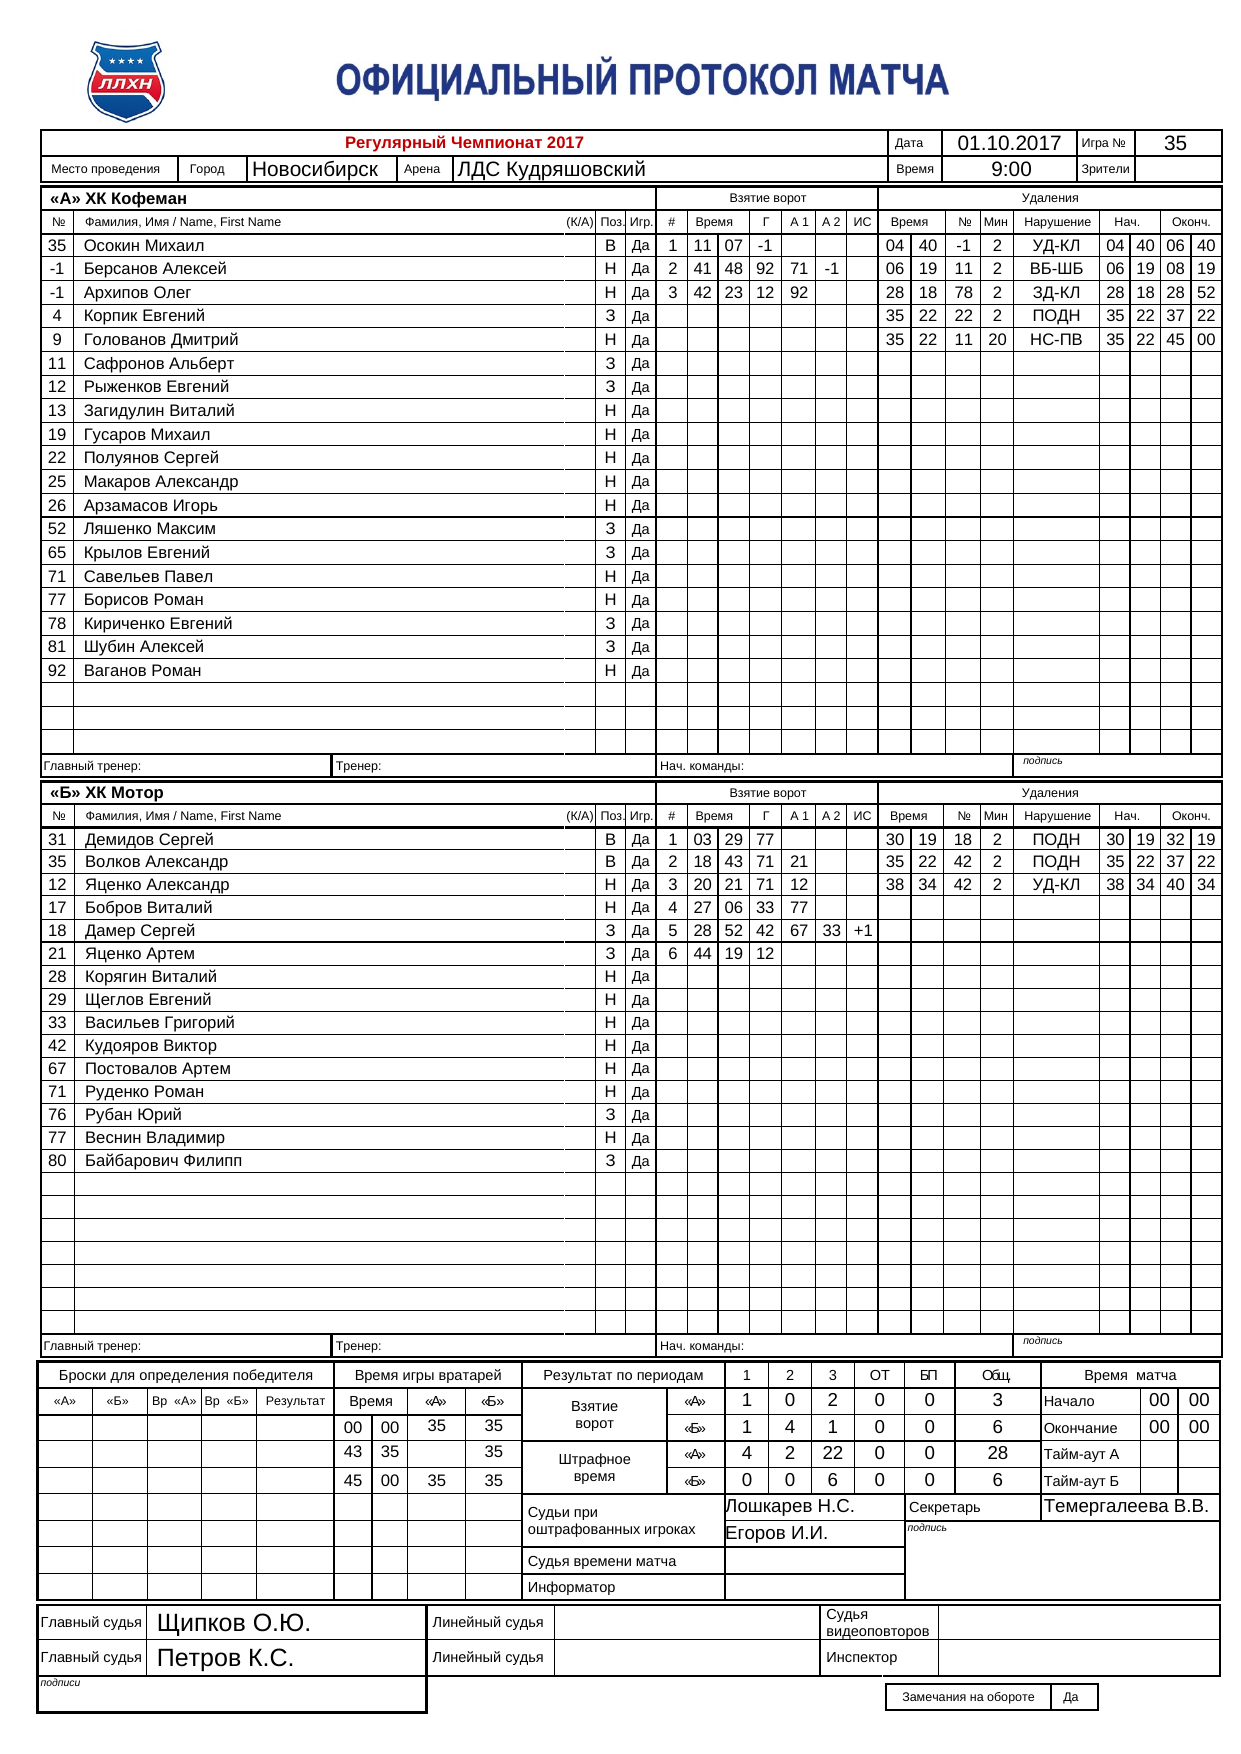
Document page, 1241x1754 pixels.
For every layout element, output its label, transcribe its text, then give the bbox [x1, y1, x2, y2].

table_cell 2 [981, 235, 1013, 256]
table_cell Да [626, 1150, 655, 1172]
table_cell 23 [719, 281, 749, 303]
table_cell [847, 683, 877, 706]
table_cell [782, 1127, 815, 1149]
table_cell 22 [912, 328, 945, 351]
table_cell 28 [42, 966, 74, 987]
table_header Замечания на обороте [887, 1685, 1050, 1709]
table_cell [596, 1311, 625, 1333]
table_cell 00 [1141, 1415, 1177, 1440]
table_cell [750, 659, 781, 682]
table_cell [148, 1441, 201, 1467]
table_cell 35 [879, 328, 910, 351]
table_cell Волков Александр [75, 850, 564, 872]
table_cell [719, 707, 749, 729]
table_cell 71 [750, 874, 781, 895]
table_cell Байбарович Филипп [75, 1150, 564, 1172]
table_cell [1100, 352, 1129, 374]
table_cell [1131, 1012, 1160, 1033]
table_cell [1100, 1242, 1129, 1264]
table_cell [688, 1219, 717, 1241]
table_cell (К/А) [565, 211, 595, 233]
table_cell [688, 989, 717, 1011]
table_cell Н [596, 1081, 625, 1103]
table_cell 45 [335, 1468, 371, 1493]
table_cell [148, 1494, 201, 1520]
table_cell Да [626, 423, 655, 445]
table_cell 4 [42, 305, 73, 327]
table_cell 00 [1179, 1415, 1219, 1440]
table_cell [688, 1081, 717, 1103]
table_cell НС-ПВ [1014, 328, 1099, 351]
table_cell 18 [1131, 281, 1160, 303]
table_cell [1100, 612, 1129, 634]
table_cell 2 [769, 1442, 811, 1467]
table_cell [847, 1035, 877, 1057]
table_cell А 1 [782, 805, 815, 826]
table_cell [257, 1494, 333, 1520]
table_cell [42, 1288, 74, 1310]
table_cell Да [626, 966, 655, 987]
table_cell [750, 423, 781, 445]
table_cell [466, 1547, 521, 1573]
table_cell [1014, 683, 1099, 706]
table_cell Темергалеева В.В. [1042, 1495, 1219, 1520]
table_cell [719, 1012, 749, 1033]
table_cell [750, 541, 781, 564]
table_cell [42, 1196, 74, 1218]
table_cell [1100, 1058, 1129, 1079]
table_cell [912, 920, 943, 941]
table_cell [1192, 518, 1221, 540]
table_cell [1161, 352, 1190, 374]
table_cell Да [626, 659, 655, 682]
table_cell [1131, 683, 1160, 706]
table_cell [981, 399, 1013, 422]
table_cell Линейный судья [428, 1640, 554, 1675]
table_cell 19 [1131, 829, 1160, 849]
table_cell ЗД-КЛ [1014, 281, 1099, 303]
table_cell 12 [42, 376, 73, 398]
table_cell [565, 707, 595, 729]
table_cell [657, 1150, 687, 1172]
table_cell [847, 1288, 877, 1310]
table_cell [257, 1547, 333, 1573]
table_cell [1100, 541, 1129, 564]
table_cell 9 [42, 328, 73, 351]
table_cell [816, 966, 846, 987]
table_cell [657, 328, 687, 351]
table_cell # [657, 211, 687, 233]
table_cell [1100, 423, 1129, 445]
table_cell [879, 423, 910, 445]
table_cell [1100, 1150, 1129, 1172]
table_cell [816, 730, 846, 753]
table_cell [750, 1196, 781, 1218]
table_cell [657, 423, 687, 445]
table_cell 67 [782, 920, 815, 941]
table_cell Н [596, 1035, 625, 1057]
table_cell [1192, 376, 1221, 398]
table_cell [1014, 541, 1099, 564]
table_cell [1161, 1081, 1190, 1103]
table_cell [719, 423, 749, 445]
table_cell [257, 1521, 333, 1546]
table_cell [782, 588, 815, 611]
table_cell [847, 1173, 877, 1195]
table_cell Постовалов Артем [75, 1058, 564, 1079]
table_cell [1192, 588, 1221, 611]
table_cell З [596, 376, 625, 398]
table_cell [981, 612, 1013, 634]
table_cell [202, 1547, 256, 1573]
table_cell [879, 1127, 910, 1149]
table_cell [879, 1219, 910, 1241]
table_cell [1161, 446, 1190, 469]
table_cell 71 [42, 1081, 74, 1103]
table_cell [1100, 1265, 1129, 1287]
table_cell [946, 541, 980, 564]
table_cell [335, 1494, 371, 1520]
table_cell [879, 1265, 910, 1287]
table_cell «А» [39, 1389, 92, 1413]
table_cell [879, 470, 910, 493]
table_cell [912, 494, 945, 516]
table_cell [688, 1012, 717, 1033]
table_cell [816, 1081, 846, 1103]
table_cell [946, 565, 980, 587]
table_cell 37 [1161, 850, 1190, 872]
table_cell Да [626, 896, 655, 918]
table_cell [816, 470, 846, 493]
table_cell 18 [944, 829, 980, 849]
table_cell [912, 1012, 943, 1033]
table_cell 0 [769, 1389, 811, 1413]
table_cell [1131, 1219, 1160, 1241]
table_cell [782, 1012, 815, 1033]
table_cell [847, 829, 877, 849]
table_cell ЛДС Кудряшовский [454, 157, 887, 181]
table_cell [816, 1035, 846, 1057]
table_cell В [596, 850, 625, 872]
table_cell [981, 1242, 1013, 1264]
table_cell [565, 989, 595, 1011]
table_cell [657, 1288, 687, 1310]
table_cell [75, 1196, 564, 1218]
table_cell 1 [726, 1415, 768, 1440]
table_cell [782, 518, 815, 540]
table_cell 52 [719, 920, 749, 941]
table_cell 22 [1192, 850, 1221, 872]
table_cell Время [688, 211, 749, 233]
table_cell [719, 683, 749, 706]
table_cell 67 [42, 1058, 74, 1079]
table_cell [719, 328, 749, 351]
table_cell [912, 565, 945, 587]
table_cell Тренер: [333, 1335, 655, 1356]
table_cell [688, 470, 717, 493]
table_cell Да [626, 446, 655, 469]
table_cell [688, 565, 717, 587]
table_cell [688, 1288, 717, 1310]
table_cell [657, 1219, 687, 1241]
table_cell [565, 1012, 595, 1033]
table_cell [75, 1219, 564, 1241]
table_cell 38 [879, 874, 910, 895]
table_cell № [946, 211, 980, 233]
table_cell 19 [1192, 257, 1221, 280]
table_cell Г [750, 211, 781, 233]
table_cell [719, 1035, 749, 1057]
table_cell 18 [42, 920, 74, 941]
table_cell [944, 1196, 980, 1218]
table_cell [466, 1574, 521, 1599]
table_cell Да [626, 541, 655, 564]
table_cell Время [879, 211, 945, 233]
table_cell [42, 1173, 74, 1195]
table_cell [1014, 1196, 1099, 1218]
table_cell Игр. [626, 805, 655, 826]
table_cell [335, 1574, 371, 1599]
table_cell [596, 1196, 625, 1218]
table_cell Тайм-аут Б [1042, 1468, 1140, 1493]
table_cell [1192, 1173, 1221, 1195]
table_cell [1014, 1127, 1099, 1149]
table_cell 0 [855, 1442, 904, 1467]
table_cell [912, 683, 945, 706]
table_cell 00 [373, 1468, 407, 1493]
table_cell [626, 1265, 655, 1287]
table_cell [1192, 352, 1221, 374]
table_cell 35 [879, 305, 910, 327]
table_cell [1161, 1219, 1190, 1241]
table_cell «Б» [93, 1389, 147, 1413]
table_cell 44 [688, 943, 717, 964]
table_cell [657, 1081, 687, 1103]
table_cell 71 [42, 565, 73, 587]
table_cell [750, 683, 781, 706]
table_cell -1 [42, 257, 73, 280]
table_cell [626, 1173, 655, 1195]
table_cell Да [626, 1035, 655, 1057]
table_cell [202, 1494, 256, 1520]
table_cell [944, 1058, 980, 1079]
table_cell [1131, 376, 1160, 398]
table_cell 17 [42, 896, 74, 918]
table_cell [565, 1058, 595, 1079]
table_cell [879, 1035, 910, 1057]
table_cell Да [626, 328, 655, 351]
table_cell 22 [1131, 328, 1160, 351]
table_cell З [596, 1150, 625, 1172]
table_header Да [1052, 1685, 1097, 1709]
table_cell 6 [812, 1468, 854, 1493]
table_cell [565, 1242, 595, 1264]
table_cell [1161, 376, 1190, 398]
table_cell Н [596, 966, 625, 987]
table_header «А» ХК Кофеман [42, 188, 655, 209]
table_cell 06 [719, 896, 749, 918]
table_cell [1100, 588, 1129, 611]
table_cell [596, 1265, 625, 1287]
table_cell [565, 730, 595, 753]
table_cell 27 [688, 896, 717, 918]
table_cell 29 [719, 829, 749, 849]
table_cell [565, 1196, 595, 1218]
table_cell [816, 943, 846, 964]
table_cell [1161, 518, 1190, 540]
table_cell [565, 874, 595, 895]
table_cell [75, 1288, 564, 1310]
table_cell [719, 305, 749, 327]
table_cell [981, 446, 1013, 469]
table_cell [782, 989, 815, 1011]
table_cell [879, 376, 910, 398]
table_cell Н [596, 896, 625, 918]
table_cell [782, 966, 815, 987]
table_cell [981, 636, 1013, 658]
table_cell -1 [816, 257, 846, 280]
table_cell [1100, 707, 1129, 729]
table_cell [981, 1288, 1013, 1310]
table_cell [39, 1574, 92, 1599]
table_cell [879, 352, 910, 374]
table_cell [939, 1640, 1219, 1675]
table_cell «А» [668, 1442, 724, 1467]
table_cell [1100, 446, 1129, 469]
table_cell [719, 470, 749, 493]
table_cell [1131, 989, 1160, 1011]
table_cell [93, 1441, 147, 1467]
table_cell [1192, 565, 1221, 587]
table_cell 65 [42, 541, 73, 564]
table_cell [657, 659, 687, 682]
table_cell 2 [657, 257, 687, 280]
table_cell [944, 1081, 980, 1103]
table_cell Руденко Роман [75, 1081, 564, 1103]
table_cell Окончание [1042, 1415, 1140, 1440]
table_header ОТ [855, 1363, 904, 1387]
table_cell Кудояров Виктор [75, 1035, 564, 1057]
table_cell [719, 1150, 749, 1172]
table_cell [726, 1548, 904, 1573]
table_cell [1014, 1058, 1099, 1079]
table_cell [782, 1035, 815, 1057]
table_cell [1161, 683, 1190, 706]
table_cell [93, 1574, 147, 1599]
table_cell [816, 352, 846, 374]
table_cell [981, 1311, 1013, 1333]
table_cell [688, 328, 717, 351]
table_cell Н [596, 257, 625, 280]
table_cell [688, 1196, 717, 1218]
table_header Общ. [956, 1363, 1040, 1387]
table_cell [1161, 1242, 1190, 1264]
table_cell [782, 612, 815, 634]
table_cell [981, 376, 1013, 398]
table_cell [912, 612, 945, 634]
table_cell [1192, 1035, 1221, 1057]
table_header Время матча [1042, 1363, 1219, 1387]
table_cell 04 [1100, 235, 1129, 256]
table_cell 22 [912, 850, 943, 872]
table_cell подписи [39, 1677, 425, 1711]
table_cell З [596, 1104, 625, 1126]
table_cell [1131, 943, 1160, 964]
table_cell № [944, 805, 980, 826]
table_cell [565, 659, 595, 682]
table_cell Загидулин Виталий [74, 399, 564, 422]
table_cell [1100, 399, 1129, 422]
table_cell [847, 257, 877, 280]
table_cell [657, 565, 687, 587]
table_cell [688, 399, 717, 422]
table_cell [847, 896, 877, 918]
table_cell [816, 446, 846, 469]
table_cell [657, 707, 687, 729]
table_cell [946, 588, 980, 611]
table_cell «Б» [668, 1468, 724, 1493]
table_cell Сафронов Альберт [74, 352, 564, 374]
table_cell ИС [847, 805, 877, 826]
table_cell [750, 1104, 781, 1126]
table_cell [565, 1265, 595, 1287]
table_cell [688, 1311, 717, 1333]
table_cell [879, 1196, 910, 1218]
table_cell 35 [408, 1468, 465, 1493]
table_cell [565, 1219, 595, 1241]
table_cell Щипков О.Ю. [147, 1606, 425, 1639]
table_cell [847, 541, 877, 564]
table_cell [719, 636, 749, 658]
table_cell [981, 683, 1013, 706]
table_cell УД-КЛ [1014, 235, 1099, 256]
table_cell [981, 352, 1013, 374]
table_cell Н [596, 565, 625, 587]
table_cell «Б » [466, 1389, 521, 1413]
table_cell 0 [726, 1468, 768, 1493]
table_cell 42 [42, 1035, 74, 1057]
table_cell 2 [981, 850, 1013, 872]
table_cell [565, 305, 595, 327]
table_cell [719, 989, 749, 1011]
table_cell [847, 281, 877, 303]
table_cell [1192, 707, 1221, 729]
table_cell [1161, 1265, 1190, 1287]
table_cell [1014, 966, 1099, 987]
table_cell [1099, 1682, 1220, 1711]
table_cell [565, 636, 595, 658]
table_cell Осокин Михаил [74, 235, 564, 256]
table_cell Васильев Григорий [75, 1012, 564, 1033]
table_cell Щеглов Евгений [75, 989, 564, 1011]
table_cell [719, 1288, 749, 1310]
table_cell [750, 328, 781, 351]
table_cell 35 [42, 235, 73, 256]
table_cell Берсанов Алексей [74, 257, 564, 280]
table_cell [555, 1606, 819, 1639]
table_cell [912, 1311, 943, 1333]
table_cell [555, 1640, 819, 1675]
table_cell Да [626, 565, 655, 587]
table_cell [946, 683, 980, 706]
table_cell [782, 707, 815, 729]
table_cell 21 [719, 874, 749, 895]
table_cell [750, 352, 781, 374]
table_cell [719, 730, 749, 753]
table_cell [93, 1547, 147, 1573]
table_cell 06 [879, 257, 910, 280]
table_cell [750, 1058, 781, 1079]
table_cell [1192, 683, 1221, 706]
table_cell [1161, 896, 1190, 918]
table_cell [688, 612, 717, 634]
table_cell [596, 1219, 625, 1241]
table_cell [1014, 352, 1099, 374]
table_cell [847, 659, 877, 682]
table_cell [565, 1035, 595, 1057]
table_cell Зрители [1078, 157, 1134, 181]
table_cell [847, 1219, 877, 1241]
table_cell 40 [1131, 235, 1160, 256]
table_cell Да [626, 1104, 655, 1126]
table_cell [719, 612, 749, 634]
table_cell [981, 518, 1013, 540]
table_cell [688, 446, 717, 469]
table_cell [946, 446, 980, 469]
table_cell [1161, 943, 1190, 964]
table_cell [1100, 1311, 1129, 1333]
table_cell 4 [657, 896, 687, 918]
table_cell 42 [688, 281, 717, 303]
table_cell [1161, 565, 1190, 587]
table_cell [981, 588, 1013, 611]
table_cell [782, 1265, 815, 1287]
table_cell [1014, 1035, 1099, 1057]
table_cell [565, 1288, 595, 1310]
table_cell [912, 636, 945, 658]
table_cell [335, 1521, 371, 1546]
table_cell Н [596, 1058, 625, 1079]
table_cell Корягин Виталий [75, 966, 564, 987]
table_cell [1192, 896, 1221, 918]
table_cell З [596, 636, 625, 658]
table_cell [912, 1058, 943, 1079]
table_cell [879, 989, 910, 1011]
table_cell [981, 896, 1013, 918]
table_cell Да [626, 376, 655, 398]
table_cell 26 [42, 494, 73, 516]
table_cell 2 [981, 281, 1013, 303]
table_cell Г [750, 805, 781, 826]
table_cell 71 [782, 257, 815, 280]
table_cell [565, 446, 595, 469]
table_cell [847, 1196, 877, 1218]
table_cell Да [626, 399, 655, 422]
table_cell [879, 588, 910, 611]
table_cell [750, 399, 781, 422]
table_cell З [596, 943, 625, 964]
table_cell Яценко Артем [75, 943, 564, 964]
table_cell [1014, 1081, 1099, 1103]
table_cell 81 [42, 636, 73, 658]
table_cell Игр. [626, 211, 655, 233]
table_cell 40 [1192, 235, 1221, 256]
table_cell 33 [816, 920, 846, 941]
table_cell [912, 446, 945, 469]
table_header Время игры вратарей [335, 1363, 521, 1387]
table_cell 41 [688, 257, 717, 280]
table_cell [750, 305, 781, 327]
table_cell [688, 376, 717, 398]
table_cell Нарушение [1014, 805, 1099, 826]
table_cell [1100, 943, 1129, 964]
table_cell [847, 305, 877, 327]
table_cell [1014, 1219, 1099, 1241]
table_cell [879, 659, 910, 682]
table_cell [782, 541, 815, 564]
table_cell [1161, 494, 1190, 516]
table_cell [816, 1265, 846, 1287]
table_cell [912, 1081, 943, 1103]
table_cell «Б» [668, 1415, 724, 1440]
table_cell [847, 636, 877, 658]
table_cell [847, 612, 877, 634]
table_cell [657, 305, 687, 327]
table_cell 11 [946, 328, 980, 351]
table_cell [74, 683, 564, 706]
table_cell 33 [42, 1012, 74, 1033]
table_cell Н [596, 446, 625, 469]
table_cell 48 [719, 257, 749, 280]
table_cell [1131, 1058, 1160, 1079]
table_cell Да [626, 470, 655, 493]
table_cell [1131, 494, 1160, 516]
table_cell [883, 1677, 1220, 1681]
table_cell [565, 1104, 595, 1126]
table_cell [42, 1242, 74, 1264]
table_cell [428, 1677, 882, 1711]
table_cell [719, 1058, 749, 1079]
table_cell [750, 1265, 781, 1287]
table_cell 9:00 [943, 157, 1076, 181]
table_cell [1100, 683, 1129, 706]
table_cell ПОДН [1014, 305, 1099, 327]
table_cell [981, 966, 1013, 987]
table_cell [816, 1242, 846, 1264]
table_cell [1014, 1288, 1099, 1310]
table_cell [1192, 1219, 1221, 1241]
table_cell [944, 1219, 980, 1241]
table_cell [1131, 659, 1160, 682]
table_cell [879, 399, 910, 422]
table_cell [657, 1058, 687, 1079]
table_cell 34 [1192, 874, 1221, 895]
table_cell Да [626, 989, 655, 1011]
table_cell -1 [42, 281, 73, 303]
table_cell [782, 1311, 815, 1333]
table_cell [782, 683, 815, 706]
table_cell 2 [981, 305, 1013, 327]
table_cell [688, 966, 717, 987]
table_cell «А» [668, 1389, 724, 1413]
table_cell [816, 829, 846, 849]
table_cell 06 [1100, 257, 1129, 280]
table_cell Фамилия, Имя / Name, First Name [75, 805, 565, 826]
table_cell 22 [1131, 305, 1160, 327]
table_cell [1131, 1127, 1160, 1149]
table_cell [565, 518, 595, 540]
table_cell [1161, 588, 1190, 611]
table_cell [944, 989, 980, 1011]
table_cell [847, 943, 877, 964]
table_cell [912, 541, 945, 564]
table_cell [946, 423, 980, 445]
table_cell [657, 1311, 687, 1333]
table_cell [816, 541, 846, 564]
table_cell [1141, 1468, 1177, 1493]
table_cell Рубан Юрий [75, 1104, 564, 1126]
table_cell [1131, 518, 1160, 540]
table_cell [75, 1242, 564, 1264]
table_cell [565, 328, 595, 351]
table_cell [1192, 470, 1221, 493]
table_cell [202, 1574, 256, 1599]
table_cell [1192, 943, 1221, 964]
table_cell [847, 565, 877, 587]
table_cell [750, 707, 781, 729]
table_cell Место проведения [42, 157, 177, 181]
table_cell [688, 352, 717, 374]
table_cell 3 [657, 874, 687, 895]
table_cell [782, 659, 815, 682]
table_cell [816, 636, 846, 658]
table_cell 77 [42, 1127, 74, 1149]
table_cell [565, 896, 595, 918]
table_header Дата [889, 131, 941, 155]
table_cell 0 [855, 1468, 904, 1493]
table_cell [847, 235, 877, 256]
table_cell [1161, 1012, 1190, 1033]
table_cell [657, 1173, 687, 1195]
table_cell [657, 730, 687, 753]
picture [5, 28, 1179, 129]
table_cell [946, 399, 980, 422]
table_cell [847, 470, 877, 493]
table_cell 31 [42, 829, 74, 849]
table_cell [1014, 518, 1099, 540]
table_cell -1 [946, 235, 980, 256]
table_cell 6 [956, 1468, 1040, 1493]
table_cell [879, 494, 910, 516]
table_cell [879, 1012, 910, 1033]
table_cell [565, 1127, 595, 1149]
table_cell [944, 920, 980, 941]
table_cell [816, 1196, 846, 1218]
table_cell [74, 730, 564, 753]
table_cell [1136, 157, 1221, 181]
table_cell Мин [981, 211, 1013, 233]
table_cell [657, 966, 687, 987]
table_cell 29 [42, 989, 74, 1011]
table_cell [408, 1547, 465, 1573]
table_cell [816, 612, 846, 634]
table_cell Да [626, 352, 655, 374]
table_cell [565, 352, 595, 374]
table_cell [1161, 423, 1190, 445]
table_cell [657, 1104, 687, 1126]
table_cell [816, 850, 846, 872]
table_cell [912, 1173, 943, 1195]
table_cell [1131, 565, 1160, 587]
table_cell [1131, 636, 1160, 658]
table_cell [1100, 1288, 1129, 1310]
table_cell Главный тренер: [42, 1335, 330, 1356]
table_cell [1014, 470, 1099, 493]
table_cell [1161, 470, 1190, 493]
table_cell [373, 1574, 407, 1599]
table_cell [981, 730, 1013, 753]
table_cell 2 [981, 874, 1013, 895]
table_cell [1192, 730, 1221, 753]
table_cell [148, 1416, 201, 1440]
table_cell [847, 376, 877, 398]
table_header Взятие ворот [657, 783, 877, 803]
table_cell Да [626, 518, 655, 540]
table_cell [816, 1104, 846, 1126]
table_cell 20 [688, 874, 717, 895]
table_cell Шубин Алексей [74, 636, 564, 658]
table_cell Полуянов Сергей [74, 446, 564, 469]
table_cell [1179, 1468, 1219, 1493]
table_cell [1192, 423, 1221, 445]
table_cell [981, 1104, 1013, 1126]
table_cell [202, 1416, 256, 1440]
table_cell [565, 423, 595, 445]
table_cell [1014, 376, 1099, 398]
table_cell [408, 1494, 465, 1520]
table_cell 2 [657, 850, 687, 872]
table_cell [626, 683, 655, 706]
table_cell Н [596, 494, 625, 516]
table_cell [981, 659, 1013, 682]
table_cell 78 [946, 281, 980, 303]
table_cell [1131, 446, 1160, 469]
table_cell Яценко Александр [75, 874, 564, 895]
table_cell [565, 966, 595, 987]
table_header 01.10.2017 [943, 131, 1076, 155]
table_cell Да [626, 235, 655, 256]
table_cell [944, 1288, 980, 1310]
table_cell Н [596, 659, 625, 682]
table_cell [1100, 518, 1129, 540]
table_cell [466, 1494, 521, 1520]
table_cell [93, 1494, 147, 1520]
table_cell [42, 1265, 74, 1287]
table_cell [912, 966, 943, 987]
table_cell [719, 1104, 749, 1126]
table_cell Вр «Б» [202, 1389, 256, 1413]
table_cell Н [596, 1127, 625, 1149]
table_cell [1014, 1173, 1099, 1195]
table_cell [657, 1265, 687, 1287]
table_cell [1100, 896, 1129, 918]
table_cell [719, 588, 749, 611]
table_cell подпись [1014, 755, 1221, 776]
table_cell 2 [981, 829, 1013, 849]
table_header Регулярный Чемпионат 2017 [42, 131, 887, 155]
table_cell 12 [750, 943, 781, 964]
table_cell [466, 1521, 521, 1546]
table_cell [93, 1416, 147, 1440]
table_cell 00 [1179, 1389, 1219, 1413]
table_cell [912, 399, 945, 422]
table_cell [1161, 541, 1190, 564]
table_cell 13 [42, 399, 73, 422]
table_cell [257, 1468, 333, 1493]
table_cell [1131, 423, 1160, 445]
table_cell 35 [408, 1416, 465, 1440]
table_cell [981, 1035, 1013, 1057]
table_cell [726, 1575, 904, 1599]
table_cell [626, 730, 655, 753]
table_cell А 2 [816, 805, 846, 826]
table_cell [782, 423, 815, 445]
table_cell Да [626, 494, 655, 516]
table_cell [946, 352, 980, 374]
table_cell Вр «А» [148, 1389, 201, 1413]
table_cell [879, 920, 910, 941]
table_cell [657, 399, 687, 422]
table_cell [912, 1242, 943, 1264]
table_cell 0 [905, 1415, 954, 1440]
table_cell [879, 1288, 910, 1310]
table_cell [657, 518, 687, 540]
table_cell Время [879, 805, 943, 826]
table_cell [782, 1219, 815, 1241]
table_header Игра № [1078, 131, 1134, 155]
table_cell 28 [879, 281, 910, 303]
table_cell 2 [981, 257, 1013, 280]
table_cell [75, 1265, 564, 1287]
table_cell 3 [956, 1389, 1040, 1413]
table_cell [750, 1219, 781, 1241]
table_cell [657, 636, 687, 658]
table_cell [1131, 352, 1160, 374]
table_cell [202, 1441, 256, 1467]
table_cell 12 [42, 874, 74, 895]
table_cell Главный тренер: [42, 755, 330, 776]
table_cell [981, 989, 1013, 1011]
table_cell [1014, 707, 1099, 729]
table_cell 40 [1161, 874, 1190, 895]
table_cell [688, 1173, 717, 1195]
table_cell [912, 989, 943, 1011]
table_cell [626, 1288, 655, 1310]
table_cell [1014, 423, 1099, 445]
table_cell 42 [944, 874, 980, 895]
table_cell ИС [847, 211, 877, 233]
table_cell [408, 1441, 465, 1467]
table_cell [1131, 1242, 1160, 1264]
table_cell [565, 1150, 595, 1172]
table_cell [782, 1196, 815, 1218]
table_cell 35 [879, 850, 910, 872]
table_cell Н [596, 588, 625, 611]
table_cell [565, 541, 595, 564]
table_cell [1100, 1127, 1129, 1149]
table_cell [1131, 1265, 1160, 1287]
table_cell Время [335, 1389, 407, 1413]
table_cell [596, 1288, 625, 1310]
table_cell Гусаров Михаил [74, 423, 564, 445]
table_cell [912, 518, 945, 540]
table_cell 06 [1161, 235, 1190, 256]
table_cell [1100, 730, 1129, 753]
table_cell [1131, 1081, 1160, 1103]
table_cell Поз. [596, 805, 625, 826]
table_cell [879, 1104, 910, 1126]
table_cell [816, 1173, 846, 1195]
table_cell «А» [408, 1389, 465, 1413]
table_cell [565, 565, 595, 587]
table_cell [657, 1127, 687, 1149]
table_cell [782, 305, 815, 327]
table_cell Тайм-аут А [1042, 1441, 1140, 1467]
table_cell [981, 707, 1013, 729]
table_cell [847, 1058, 877, 1079]
table_cell [565, 235, 595, 256]
table_cell [596, 1242, 625, 1264]
table_cell [879, 1058, 910, 1079]
table_cell Секретарь [906, 1495, 1040, 1520]
table_cell [944, 1035, 980, 1057]
table_cell подпись [906, 1522, 1219, 1599]
table_cell [688, 1104, 717, 1126]
table_cell [1131, 1311, 1160, 1333]
table_cell [1131, 707, 1160, 729]
table_cell [879, 518, 910, 540]
table_cell 40 [912, 235, 945, 256]
table_cell [1192, 446, 1221, 469]
table_cell [750, 612, 781, 634]
table_cell [719, 399, 749, 422]
table_cell [847, 1012, 877, 1033]
table_cell [946, 518, 980, 540]
table_cell [879, 565, 910, 587]
table_cell Информатор [523, 1575, 724, 1599]
table_cell Взятие ворот [523, 1389, 666, 1440]
table_cell [816, 588, 846, 611]
table_cell [688, 494, 717, 516]
table_cell [565, 612, 595, 634]
table_cell [596, 730, 625, 753]
table_cell [719, 541, 749, 564]
table_cell [688, 683, 717, 706]
table_cell [565, 470, 595, 493]
table_cell [816, 423, 846, 445]
table_cell [816, 989, 846, 1011]
table_cell [816, 235, 846, 256]
table_cell 12 [750, 281, 781, 303]
table_cell [719, 376, 749, 398]
table_cell [39, 1468, 92, 1493]
table_cell [719, 1242, 749, 1264]
table_cell 33 [750, 896, 781, 918]
table_cell [879, 636, 910, 658]
table_cell [1161, 399, 1190, 422]
table_cell [148, 1574, 201, 1599]
table_cell [847, 730, 877, 753]
table_cell [408, 1521, 465, 1546]
table_cell [782, 565, 815, 587]
table_cell [1100, 1173, 1129, 1195]
table_cell [847, 989, 877, 1011]
table_cell [750, 376, 781, 398]
table_cell [1161, 636, 1190, 658]
table_cell 77 [782, 896, 815, 918]
table_cell [1161, 707, 1190, 729]
table_cell Н [596, 1012, 625, 1033]
table_cell [944, 1127, 980, 1149]
table_cell Борисов Роман [74, 588, 564, 611]
table_cell З [596, 518, 625, 540]
table_cell 35 [373, 1441, 407, 1467]
table_cell [750, 1311, 781, 1333]
table_cell 0 [905, 1389, 954, 1413]
table_cell [1014, 1104, 1099, 1126]
table_cell [879, 943, 910, 964]
table_cell [1131, 1104, 1160, 1126]
table_cell Нач. команды: [657, 1335, 1012, 1356]
table_cell [816, 376, 846, 398]
table_cell [750, 588, 781, 611]
table_cell 6 [956, 1415, 1040, 1440]
table_cell [912, 1288, 943, 1310]
table_header Удаления [879, 783, 1221, 803]
table_cell [626, 1219, 655, 1241]
table_cell [944, 1311, 980, 1333]
table_cell [688, 1035, 717, 1057]
table_cell [93, 1521, 147, 1546]
table_cell [1192, 1265, 1221, 1287]
table_cell [750, 989, 781, 1011]
table_cell Да [626, 636, 655, 658]
table_cell [626, 1196, 655, 1218]
table_cell Демидов Сергей [75, 829, 564, 849]
table_cell [657, 1035, 687, 1057]
table_cell [1131, 1173, 1160, 1195]
table_cell 2 [812, 1389, 854, 1413]
table_cell З [596, 305, 625, 327]
table_cell [750, 494, 781, 516]
table_cell 5 [657, 920, 687, 941]
table_cell [946, 659, 980, 682]
table_cell [912, 943, 943, 964]
table_cell Н [596, 328, 625, 351]
table_cell 0 [855, 1415, 904, 1440]
table_cell Штрафное время [523, 1442, 666, 1493]
table_cell [42, 1311, 74, 1333]
table_cell [1014, 1311, 1099, 1333]
table_cell Корпик Евгений [74, 305, 564, 327]
table_cell подпись [1014, 1335, 1221, 1356]
table_cell Да [626, 850, 655, 872]
table_cell УД-КЛ [1014, 874, 1099, 895]
table_cell [148, 1468, 201, 1493]
table_cell [1100, 494, 1129, 516]
table_cell [93, 1468, 147, 1493]
table_cell [912, 423, 945, 445]
table_cell [565, 850, 595, 872]
table_cell ПОДН [1014, 829, 1099, 849]
table_cell [719, 446, 749, 469]
table_cell [912, 352, 945, 374]
table_cell [1161, 730, 1190, 753]
table_cell [1161, 1196, 1190, 1218]
table_cell [981, 1219, 1013, 1241]
table_cell 78 [42, 612, 73, 634]
table_cell [1161, 989, 1190, 1011]
table_cell [1192, 1150, 1221, 1172]
table_cell Да [626, 1058, 655, 1079]
table_cell [750, 730, 781, 753]
table_cell 22 [946, 305, 980, 327]
table_cell [657, 352, 687, 374]
table_cell [944, 1104, 980, 1126]
table_cell [1014, 636, 1099, 658]
table_cell [257, 1416, 333, 1440]
table_cell 77 [42, 588, 73, 611]
table_cell [1192, 659, 1221, 682]
table_cell [1100, 1196, 1129, 1218]
table_cell Нарушение [1014, 211, 1099, 233]
table_cell [1100, 659, 1129, 682]
table_cell +1 [847, 920, 877, 941]
table_cell [750, 1288, 781, 1310]
table_cell [42, 707, 73, 729]
table_cell [847, 1127, 877, 1149]
table_cell [1100, 1081, 1129, 1103]
table_cell [782, 1150, 815, 1172]
table_cell 19 [912, 829, 943, 849]
table_cell [657, 989, 687, 1011]
table_cell З [596, 612, 625, 634]
table_cell [1192, 1288, 1221, 1310]
table_cell [1192, 494, 1221, 516]
table_cell [1131, 1150, 1160, 1172]
table_cell [719, 565, 749, 587]
table_cell З [596, 541, 625, 564]
table_cell [879, 730, 910, 753]
table_cell [816, 1219, 846, 1241]
table_cell 43 [335, 1441, 371, 1467]
table_cell [782, 328, 815, 351]
table_cell [565, 920, 595, 941]
table_cell 30 [879, 829, 910, 849]
table_cell [1014, 920, 1099, 941]
table_cell [847, 399, 877, 422]
table_cell 42 [750, 920, 781, 941]
table_cell 07 [719, 235, 749, 256]
table_cell [1014, 989, 1099, 1011]
table_cell [39, 1521, 92, 1546]
table_cell Егоров И.И. [726, 1521, 904, 1546]
table_cell [847, 1104, 877, 1126]
table_header Результат по периодам [523, 1363, 724, 1387]
table_cell [847, 518, 877, 540]
table_cell [1100, 920, 1129, 941]
table_cell [981, 1196, 1013, 1218]
table_cell [565, 1081, 595, 1103]
table_cell [1161, 1058, 1190, 1079]
table_cell 22 [812, 1442, 854, 1467]
table_cell 3 [657, 281, 687, 303]
table_cell № [42, 805, 74, 826]
table_cell Время [889, 157, 941, 181]
table_header Удаления [879, 188, 1221, 209]
table_cell [688, 423, 717, 445]
table_cell [688, 659, 717, 682]
table_cell [688, 1242, 717, 1264]
table_cell [39, 1494, 92, 1520]
table_cell [1014, 659, 1099, 682]
table_cell [657, 446, 687, 469]
table_cell 28 [1100, 281, 1129, 303]
table_cell Результат [257, 1389, 333, 1413]
table_cell [879, 966, 910, 987]
table_cell Да [626, 305, 655, 327]
table_header Взятие ворот [657, 188, 877, 209]
table_cell Да [626, 588, 655, 611]
table_cell [750, 446, 781, 469]
table_cell -1 [750, 235, 781, 256]
table_cell [847, 1081, 877, 1103]
table_cell [782, 235, 815, 256]
table_cell [944, 1150, 980, 1172]
table_cell Инспектор [821, 1640, 938, 1675]
table_cell 21 [42, 943, 74, 964]
table_cell [565, 1311, 595, 1333]
table_cell 00 [1192, 328, 1221, 351]
table_cell [879, 1150, 910, 1172]
table_cell [719, 659, 749, 682]
table_cell Веснин Владимир [75, 1127, 564, 1149]
table_cell [879, 896, 910, 918]
table_cell [719, 494, 749, 516]
table_cell [1014, 446, 1099, 469]
table_cell [657, 588, 687, 611]
table_cell [596, 683, 625, 706]
table_cell Савельев Павел [74, 565, 564, 587]
table_cell 19 [912, 257, 945, 280]
table_cell [565, 494, 595, 516]
table_cell [719, 1173, 749, 1195]
table_cell [1100, 470, 1129, 493]
table_cell [946, 470, 980, 493]
table_cell [782, 829, 815, 849]
table_cell [1192, 1081, 1221, 1103]
table_cell [879, 541, 910, 564]
table_cell [75, 1311, 564, 1333]
table_cell [719, 966, 749, 987]
table_cell [750, 1150, 781, 1172]
table_cell [750, 565, 781, 587]
table_cell Новосибирск [248, 157, 396, 181]
table_cell Судья времени матча [523, 1548, 724, 1573]
table_cell [657, 470, 687, 493]
table_cell [816, 494, 846, 516]
table_cell [879, 1242, 910, 1264]
table_cell [816, 1058, 846, 1079]
table_cell Начало [1042, 1389, 1140, 1413]
table_cell [816, 659, 846, 682]
table_cell [782, 494, 815, 516]
table_cell Время [688, 805, 749, 826]
table_cell [1131, 1288, 1160, 1310]
table_cell [148, 1547, 201, 1573]
table_cell [750, 1242, 781, 1264]
table_cell [816, 305, 846, 327]
table_cell [981, 1150, 1013, 1172]
table_cell [750, 1173, 781, 1195]
table_cell [912, 1035, 943, 1057]
table_cell [816, 1311, 846, 1333]
table_cell [1192, 1058, 1221, 1079]
table_cell 28 [956, 1442, 1040, 1467]
table_cell [719, 518, 749, 540]
table_cell 42 [944, 850, 980, 872]
table_cell [1014, 1150, 1099, 1172]
table_cell [981, 494, 1013, 516]
table_cell [912, 588, 945, 611]
table_cell [719, 352, 749, 374]
table_cell Н [596, 281, 625, 303]
table_cell 43 [719, 850, 749, 872]
table_cell [847, 446, 877, 469]
table_cell [1014, 588, 1099, 611]
table_cell 0 [769, 1468, 811, 1493]
table_cell [879, 1081, 910, 1103]
table_cell 19 [42, 423, 73, 445]
table_cell [944, 1242, 980, 1264]
table_cell # [657, 805, 687, 826]
table_cell Да [626, 281, 655, 303]
table_cell [1100, 966, 1129, 987]
table_cell [1014, 1265, 1099, 1287]
table_cell [912, 1196, 943, 1218]
table_cell [565, 829, 595, 849]
table_cell 52 [1192, 281, 1221, 303]
table_cell 00 [1141, 1389, 1177, 1413]
table_cell З [596, 920, 625, 941]
table_cell 38 [1100, 874, 1129, 895]
table_cell 35 [466, 1468, 521, 1493]
table_cell [816, 874, 846, 895]
table_cell [782, 399, 815, 422]
table_cell [782, 943, 815, 964]
table_cell [782, 1104, 815, 1126]
table_cell [1131, 1035, 1160, 1057]
table_cell [847, 1150, 877, 1172]
table_cell 92 [750, 257, 781, 280]
table_cell [847, 874, 877, 895]
table_cell [981, 1265, 1013, 1287]
table_cell [565, 399, 595, 422]
table_cell 30 [1100, 829, 1129, 849]
table_cell [1100, 636, 1129, 658]
table_cell [816, 1288, 846, 1310]
table_cell [946, 636, 980, 658]
table_cell [1100, 1012, 1129, 1033]
table_cell [1161, 612, 1190, 634]
table_cell 00 [335, 1416, 371, 1440]
table_cell [408, 1574, 465, 1599]
table_cell (К/А) [565, 805, 595, 826]
table_cell [1131, 541, 1160, 564]
table_cell 04 [879, 235, 910, 256]
table_cell Город [179, 157, 246, 181]
table_cell 08 [1161, 257, 1190, 280]
table_cell [816, 1127, 846, 1149]
table_cell [1100, 376, 1129, 398]
table_cell [750, 1035, 781, 1057]
table_cell [946, 494, 980, 516]
table_cell Оконч. [1161, 805, 1221, 826]
table_cell 18 [688, 850, 717, 872]
table_cell [688, 1127, 717, 1149]
table_cell 0 [905, 1468, 954, 1493]
table_cell Поз. [596, 211, 625, 233]
table_cell [657, 1196, 687, 1218]
table_cell Кириченко Евгений [74, 612, 564, 634]
table_header 35 [1136, 131, 1221, 155]
table_cell [750, 1127, 781, 1149]
table_cell [257, 1574, 333, 1599]
table_cell [373, 1547, 407, 1573]
table_cell [1192, 1127, 1221, 1149]
table_cell [1131, 399, 1160, 422]
table_cell [912, 730, 945, 753]
table_cell [1192, 399, 1221, 422]
table_cell 92 [42, 659, 73, 682]
table_cell [1014, 494, 1099, 516]
table_cell [981, 1081, 1013, 1103]
table_cell [981, 1127, 1013, 1149]
table_cell Арзамасов Игорь [74, 494, 564, 516]
table_cell Да [626, 829, 655, 849]
table_cell [847, 423, 877, 445]
table_cell Рыженков Евгений [74, 376, 564, 398]
table_cell [565, 281, 595, 303]
table_cell [1131, 612, 1160, 634]
table_cell Н [596, 399, 625, 422]
table_cell 28 [688, 920, 717, 941]
table_cell [1192, 1012, 1221, 1033]
table_cell [39, 1416, 92, 1440]
table_cell 71 [750, 850, 781, 872]
table_cell 12 [782, 874, 815, 895]
table_cell [688, 730, 717, 753]
table_cell Нач. [1100, 805, 1160, 826]
table_cell [750, 636, 781, 658]
table_cell [782, 636, 815, 658]
table_cell 4 [769, 1415, 811, 1440]
table_cell Голованов Дмитрий [74, 328, 564, 351]
table_cell [1161, 1150, 1190, 1172]
table_cell ВБ-ШБ [1014, 257, 1099, 280]
table_cell Дамер Сергей [75, 920, 564, 941]
table_cell [847, 494, 877, 516]
table_cell [688, 588, 717, 611]
table_cell [202, 1521, 256, 1546]
table_cell [782, 1173, 815, 1195]
table_cell [1161, 659, 1190, 682]
table_cell 11 [688, 235, 717, 256]
table_cell 1 [812, 1415, 854, 1440]
table_cell [565, 588, 595, 611]
table_cell Фамилия, Имя / Name, First Name [74, 211, 565, 233]
table_cell [657, 612, 687, 634]
table_cell 22 [42, 446, 73, 469]
table_cell [596, 1173, 625, 1195]
table_cell [912, 470, 945, 493]
table_cell Да [626, 1081, 655, 1103]
table_cell 20 [981, 328, 1013, 351]
table_cell Н [596, 874, 625, 895]
table_cell 11 [42, 352, 73, 374]
table_cell [1014, 1242, 1099, 1264]
table_cell Оконч. [1161, 211, 1221, 233]
table_cell [944, 896, 980, 918]
table_cell 00 [373, 1416, 407, 1440]
table_cell [1100, 989, 1129, 1011]
table_cell № [42, 211, 73, 233]
table_cell 32 [1161, 829, 1190, 849]
table_cell [1131, 920, 1160, 941]
table_cell Да [626, 612, 655, 634]
table_cell [879, 683, 910, 706]
table_cell [1179, 1441, 1219, 1467]
table_cell [879, 1311, 910, 1333]
table_cell [816, 565, 846, 587]
table_cell 35 [1100, 328, 1129, 351]
table_header 2 [769, 1363, 811, 1387]
table_cell [847, 850, 877, 872]
table_cell [719, 1196, 749, 1218]
table_cell В [596, 235, 625, 256]
table_cell [879, 707, 910, 729]
table_cell 35 [1100, 850, 1129, 872]
table_cell [912, 1219, 943, 1241]
table_cell 03 [688, 829, 717, 849]
table_cell [1192, 989, 1221, 1011]
table_cell [39, 1547, 92, 1573]
table_cell Главный судья [39, 1640, 146, 1675]
table_cell Н [596, 423, 625, 445]
table_cell [565, 257, 595, 280]
table_cell Да [626, 257, 655, 280]
table_cell [847, 588, 877, 611]
table_cell 0 [855, 1389, 904, 1413]
table_cell [1014, 730, 1099, 753]
table_cell 92 [782, 281, 815, 303]
table_cell 21 [782, 850, 815, 872]
table_cell [847, 1265, 877, 1287]
table_cell [1100, 1104, 1129, 1126]
table_cell [688, 541, 717, 564]
table_cell [626, 1242, 655, 1264]
table_cell [847, 1311, 877, 1333]
table_cell А 1 [782, 211, 815, 233]
table_cell [565, 683, 595, 706]
table_cell Ваганов Роман [74, 659, 564, 682]
table_cell [1161, 1311, 1190, 1333]
table_cell [981, 541, 1013, 564]
table_header БП [905, 1363, 954, 1387]
table_cell Крылов Евгений [74, 541, 564, 564]
table_cell [657, 541, 687, 564]
table_cell [1100, 1219, 1129, 1241]
table_cell [1014, 565, 1099, 587]
table_cell [782, 1288, 815, 1310]
table_cell [688, 1150, 717, 1172]
table_cell [1131, 470, 1160, 493]
table_cell [688, 305, 717, 327]
table_cell Мин [981, 805, 1013, 826]
table_cell [1131, 588, 1160, 611]
table_cell [912, 1150, 943, 1172]
table_cell [596, 707, 625, 729]
table_header «Б» ХК Мотор [42, 783, 655, 803]
table_cell [1161, 1173, 1190, 1195]
table_cell [912, 1127, 943, 1149]
table_cell 35 [466, 1441, 521, 1467]
table_cell Да [626, 920, 655, 941]
table_cell 19 [719, 943, 749, 964]
table_cell 19 [1131, 257, 1160, 280]
table_cell [335, 1547, 371, 1573]
table_cell [719, 1081, 749, 1103]
table_cell [782, 1081, 815, 1103]
table_cell [847, 1242, 877, 1264]
table_cell 37 [1161, 305, 1190, 327]
table_cell [1161, 1288, 1190, 1310]
table_cell [688, 636, 717, 658]
table_cell [944, 966, 980, 987]
table_cell [1014, 399, 1099, 422]
table_cell 28 [1161, 281, 1190, 303]
table_cell [657, 1242, 687, 1264]
table_cell [565, 376, 595, 398]
table_cell [719, 1127, 749, 1149]
table_cell [719, 1265, 749, 1287]
table_cell [1131, 730, 1160, 753]
table_cell [946, 612, 980, 634]
table_cell [847, 707, 877, 729]
table_cell А 2 [816, 211, 846, 233]
table_cell [816, 281, 846, 303]
table_cell Арена [398, 157, 452, 181]
table_cell [1161, 1127, 1190, 1149]
table_cell Н [596, 989, 625, 1011]
table_cell [944, 1265, 980, 1287]
table_cell [981, 1173, 1013, 1195]
table_cell [782, 730, 815, 753]
table_cell [750, 966, 781, 987]
table_cell 22 [1192, 305, 1221, 327]
table_cell [1192, 966, 1221, 987]
table_cell [847, 328, 877, 351]
table_cell [565, 943, 595, 964]
table_cell [42, 1219, 74, 1241]
table_cell [1192, 1311, 1221, 1333]
table_cell [1192, 612, 1221, 634]
table_cell [373, 1521, 407, 1546]
table_cell 76 [42, 1104, 74, 1126]
table_cell 19 [1192, 829, 1221, 849]
table_cell [944, 1012, 980, 1033]
table_cell [944, 1173, 980, 1195]
table_cell [626, 1311, 655, 1333]
table_cell [750, 518, 781, 540]
table_cell Да [626, 1127, 655, 1149]
table_cell Макаров Александр [74, 470, 564, 493]
table_cell [750, 1012, 781, 1033]
table_cell 0 [905, 1442, 954, 1467]
table_cell [1131, 966, 1160, 987]
table_cell [42, 730, 73, 753]
table_cell [782, 1058, 815, 1079]
table_cell [75, 1173, 564, 1195]
table_cell [816, 399, 846, 422]
table_cell [946, 707, 980, 729]
table_cell [1141, 1441, 1177, 1467]
table_header 3 [812, 1363, 854, 1387]
table_cell [879, 446, 910, 469]
table_cell Н [596, 470, 625, 493]
table_cell [1192, 920, 1221, 941]
table_cell Тренер: [333, 755, 655, 776]
table_cell 34 [1131, 874, 1160, 895]
table_cell [816, 1012, 846, 1033]
table_cell [912, 659, 945, 682]
table_cell [688, 707, 717, 729]
table_cell [1131, 1196, 1160, 1218]
table_cell [944, 943, 980, 964]
table_cell [373, 1494, 407, 1520]
table_cell [1161, 920, 1190, 941]
table_cell [688, 1058, 717, 1079]
table_cell [879, 612, 910, 634]
table_cell 80 [42, 1150, 74, 1172]
table_cell [782, 470, 815, 493]
table_cell [981, 565, 1013, 587]
table_cell 77 [750, 829, 781, 849]
table_cell Да [626, 874, 655, 895]
table_cell [657, 683, 687, 706]
table_cell [1014, 896, 1099, 918]
table_cell 1 [657, 829, 687, 849]
table_header Броски для определения победителя [39, 1363, 333, 1387]
table_cell [257, 1441, 333, 1467]
table_cell [816, 518, 846, 540]
table_cell [565, 1173, 595, 1195]
table_cell [39, 1441, 92, 1467]
table_cell [939, 1606, 1219, 1639]
table_cell Судьи при оштрафованных игроках [523, 1495, 724, 1546]
table_cell [1014, 612, 1099, 634]
table_cell [912, 1265, 943, 1287]
table_cell 25 [42, 470, 73, 493]
table_cell Да [626, 943, 655, 964]
table_cell [879, 1173, 910, 1195]
table_cell [946, 730, 980, 753]
table_cell [657, 376, 687, 398]
table_cell [1161, 1035, 1190, 1057]
table_cell [981, 1012, 1013, 1033]
table_cell [912, 707, 945, 729]
table_cell 22 [912, 305, 945, 327]
table_cell [148, 1521, 201, 1546]
table_cell [816, 896, 846, 918]
table_cell [1192, 1242, 1221, 1264]
table_cell Петров К.С. [147, 1640, 425, 1675]
table_cell [1100, 1035, 1129, 1057]
table_cell Нач. команды: [657, 755, 1012, 776]
table_cell [750, 470, 781, 493]
table_cell Ляшенко Максим [74, 518, 564, 540]
table_cell [1192, 1196, 1221, 1218]
table_cell 35 [1100, 305, 1129, 327]
table_cell [847, 352, 877, 374]
table_cell [1014, 1012, 1099, 1033]
table_cell [688, 518, 717, 540]
table_cell Бобров Виталий [75, 896, 564, 918]
table_cell [1192, 1104, 1221, 1126]
table_cell 34 [912, 874, 943, 895]
table_cell [1131, 896, 1160, 918]
table_cell З [596, 352, 625, 374]
table_cell [912, 896, 943, 918]
table_cell [1192, 636, 1221, 658]
table_cell [657, 494, 687, 516]
table_cell ПОДН [1014, 850, 1099, 872]
table_cell [816, 1150, 846, 1172]
table_cell [847, 966, 877, 987]
table_cell [782, 352, 815, 374]
table_cell [981, 1058, 1013, 1079]
table_cell [688, 1265, 717, 1287]
table_cell Линейный судья [428, 1606, 554, 1639]
table_cell [816, 683, 846, 706]
table_cell Судья видеоповторов [821, 1606, 938, 1639]
table_cell [202, 1468, 256, 1493]
table_cell [782, 446, 815, 469]
table_cell 35 [42, 850, 74, 872]
table_cell [816, 328, 846, 351]
table_cell 52 [42, 518, 73, 540]
table_cell [1161, 966, 1190, 987]
table_cell Главный судья [39, 1606, 146, 1639]
table_cell [750, 1081, 781, 1103]
table_cell Архипов Олег [74, 281, 564, 303]
table_cell [657, 1012, 687, 1033]
table_cell [981, 943, 1013, 964]
table_cell [816, 707, 846, 729]
table_cell [1161, 1104, 1190, 1126]
table_cell [981, 423, 1013, 445]
table_cell [782, 1242, 815, 1264]
table_cell [1100, 565, 1129, 587]
table_cell Нач. [1100, 211, 1160, 233]
table_cell Лошкарев Н.С. [726, 1495, 904, 1520]
table_cell [719, 1311, 749, 1333]
table_cell [719, 1219, 749, 1241]
table_cell [981, 470, 1013, 493]
table_cell 1 [726, 1389, 768, 1413]
table_cell [981, 920, 1013, 941]
table_cell 45 [1161, 328, 1190, 351]
table_cell [782, 376, 815, 398]
table_cell [946, 376, 980, 398]
table_header 1 [726, 1363, 768, 1387]
table_cell [1192, 541, 1221, 564]
table_cell 1 [657, 235, 687, 256]
table_cell [42, 683, 73, 706]
table_cell [912, 1104, 943, 1126]
table_cell [1014, 943, 1099, 964]
table_cell [912, 376, 945, 398]
table_cell Да [626, 1012, 655, 1033]
table_cell 35 [466, 1416, 521, 1440]
table_cell 22 [1131, 850, 1160, 872]
table_cell [74, 707, 564, 729]
table_cell 18 [912, 281, 945, 303]
table_cell В [596, 829, 625, 849]
table_cell 11 [946, 257, 980, 280]
table_cell 4 [726, 1442, 768, 1467]
table_cell 6 [657, 943, 687, 964]
table_cell [626, 707, 655, 729]
